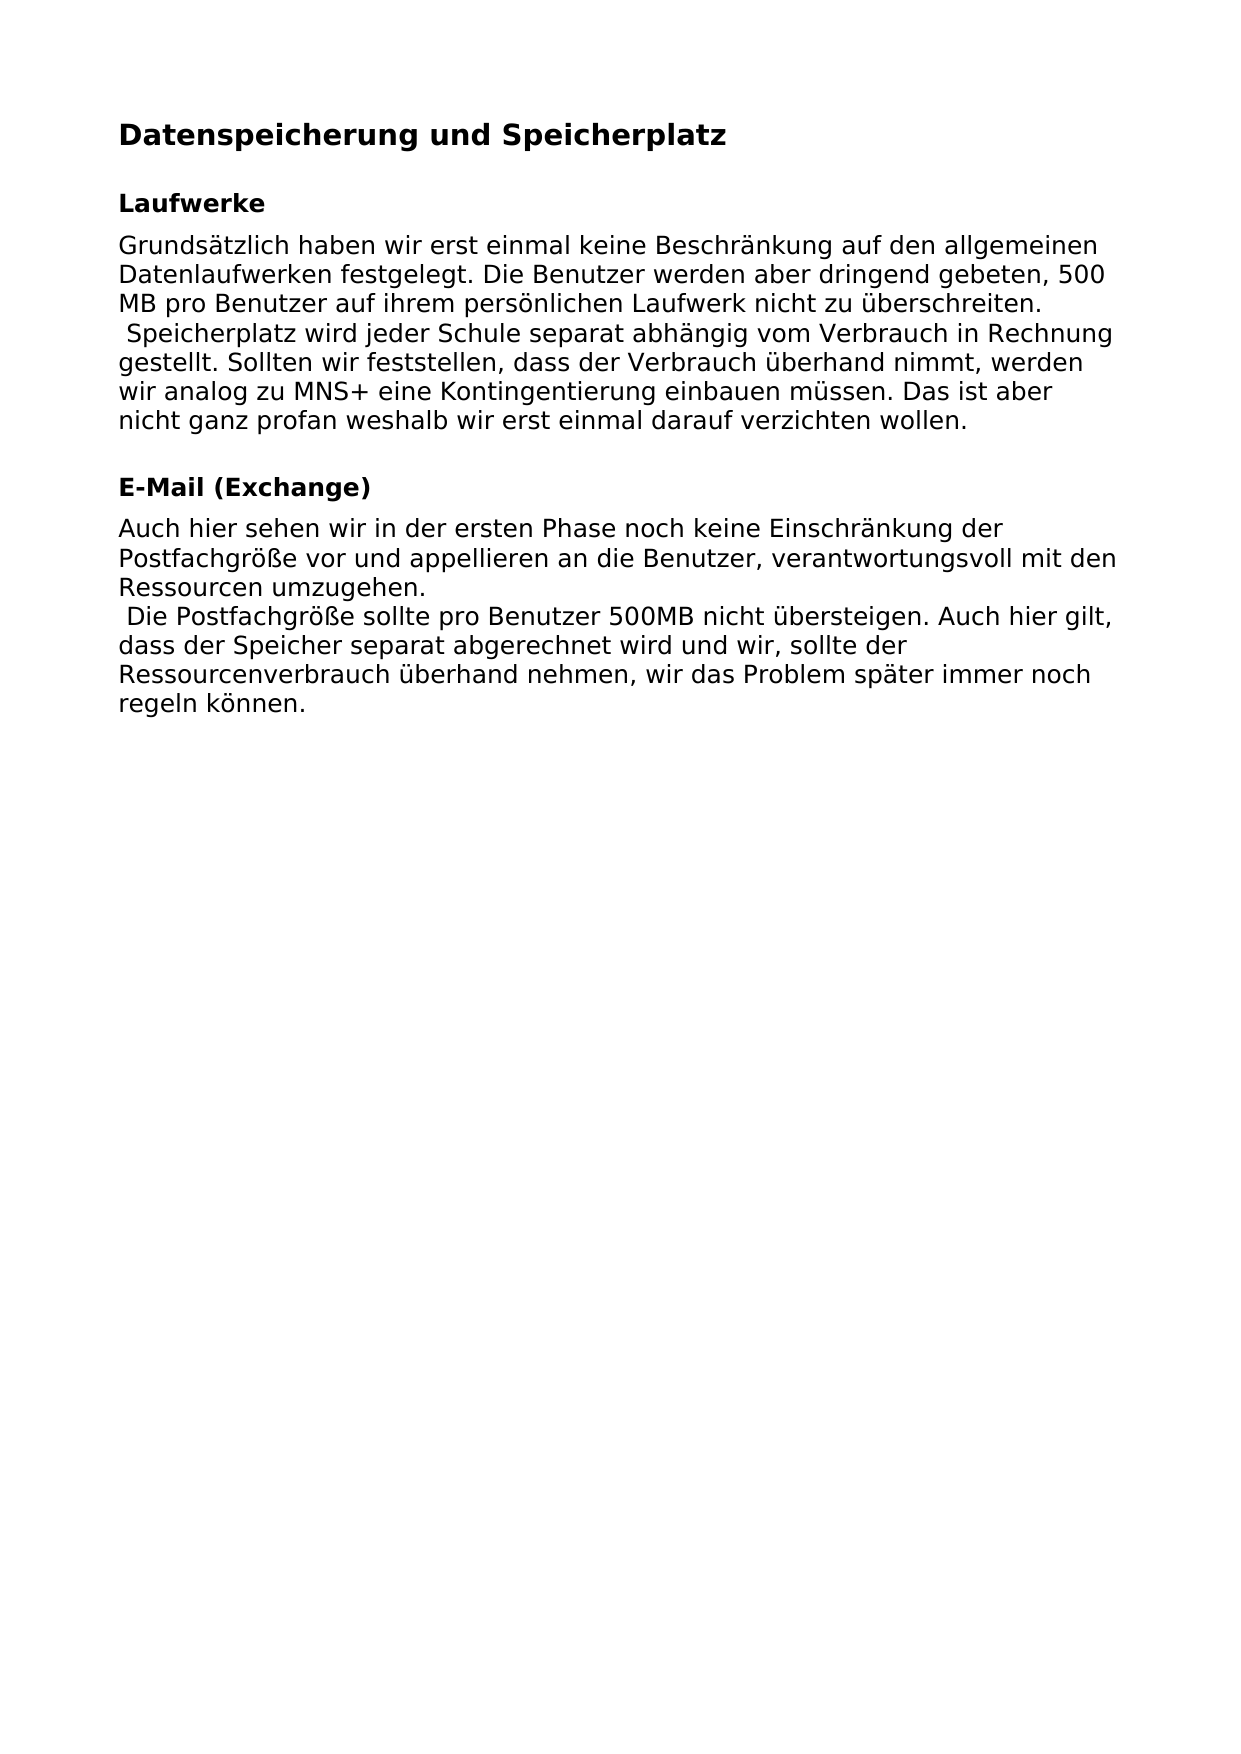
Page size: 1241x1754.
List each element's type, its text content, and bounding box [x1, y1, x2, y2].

subtitle Datenspeicherung und Speicherplatz [118, 118, 1122, 152]
subtitle E-Mail (Exchange) [118, 473, 1122, 502]
text Grundsätzlich haben wir erst einmal keine Beschränkung auf den allgemeinen Datenlaufwerken festgelegt. Die Benutzer werden aber dringend gebeten, 500 MB pro Benutzer auf ihrem persönlichen Laufwerk nicht zu überschreiten. Speicherplatz wird jeder Schule separat abhängig vom Verbrauch in Rechnung gestellt. Sollten wir feststellen, dass der Verbrauch überhand nimmt, werden wir analog zu MNS+ eine Kontingentierung einbauen müssen. Das ist aber nicht ganz profan weshalb wir erst einmal darauf verzichten wollen. [118, 231, 1122, 435]
subtitle Laufwerke [118, 189, 1122, 219]
text Auch hier sehen wir in der ersten Phase noch keine Einschränkung der Postfachgröße vor und appellieren an die Benutzer, verantwortungsvoll mit den Ressourcen umzugehen. Die Postfachgröße sollte pro Benutzer 500MB nicht übersteigen. Auch hier gilt, dass der Speicher separat abgerechnet wird und wir, sollte der Ressourcenverbrauch überhand nehmen, wir das Problem später immer noch regeln können. [118, 514, 1122, 719]
